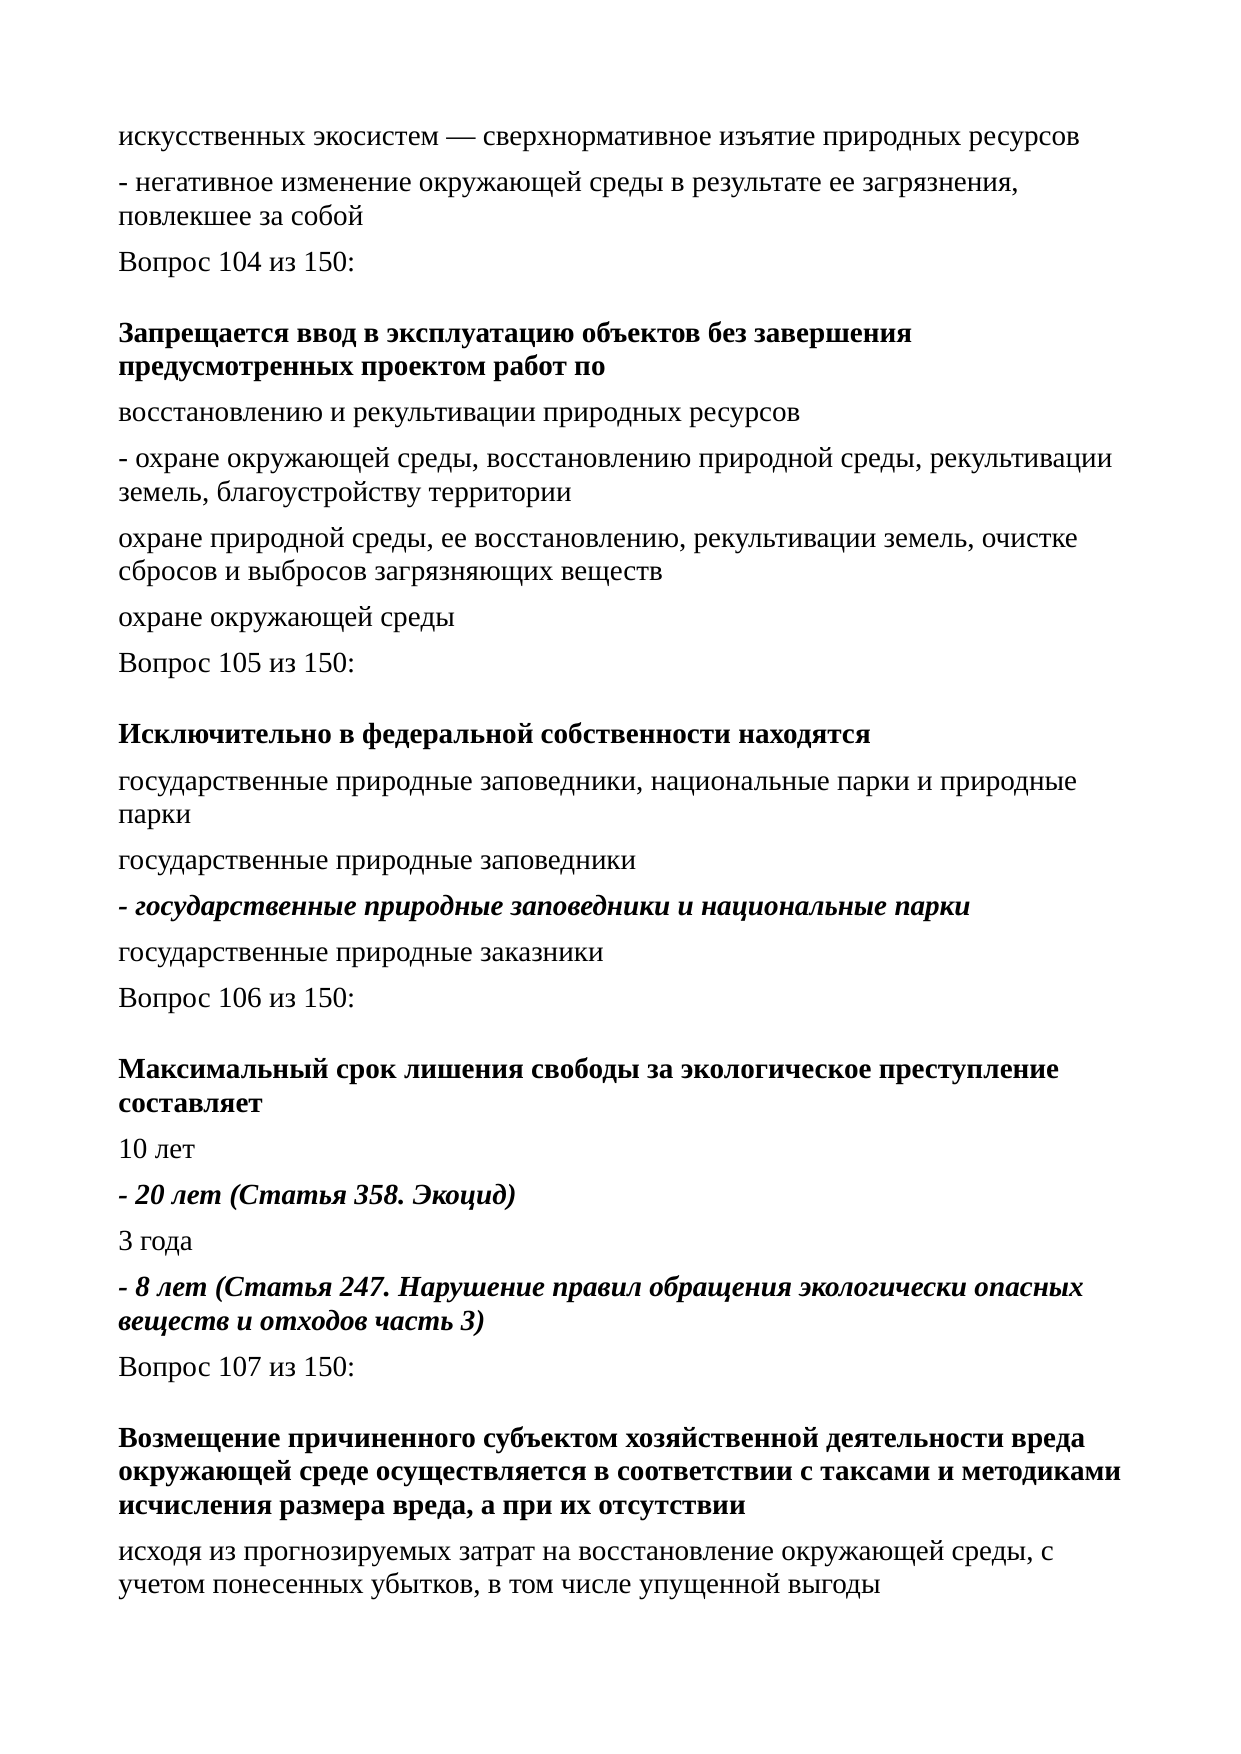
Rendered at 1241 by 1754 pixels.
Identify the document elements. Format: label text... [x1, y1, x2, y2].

text - 20 лет (Статья 358. Экоцид) [118, 1177, 1122, 1211]
subtitle Запрещается ввод в эксплуатацию объектов без завершения предусмотренных проектом работ по [118, 315, 1122, 382]
text государственные природные заповедники, национальные парки и природные парки [118, 763, 1122, 830]
text государственные природные заказники [118, 934, 1122, 968]
text исходя из прогнозируемых затрат на восстановление окружающей среды, с учетом понесенных убытков, в том числе упущенной выгоды [118, 1533, 1122, 1600]
subtitle Исключительно в федеральной собственности находятся [118, 717, 1122, 750]
text Вопрос 104 из 150: [118, 244, 1122, 277]
text 3 года [118, 1223, 1122, 1257]
text - 8 лет (Статья 247. Нарушение правил обращения экологически опасных веществ и отходов часть 3) [118, 1269, 1122, 1336]
text Вопрос 106 из 150: [118, 980, 1122, 1014]
text охране окружающей среды [118, 599, 1122, 633]
text Вопрос 107 из 150: [118, 1349, 1122, 1382]
text Вопрос 105 из 150: [118, 646, 1122, 679]
subtitle Максимальный срок лишения свободы за экологическое преступление составляет [118, 1051, 1122, 1118]
text государственные природные заповедники [118, 842, 1122, 876]
text восстановлению и рекультивации природных ресурсов [118, 394, 1122, 428]
subtitle Возмещение причиненного субъектом хозяйственной деятельности вреда окружающей среде осуществляется в соответствии с таксами и методиками исчисления размера вреда, а при их отсутствии [118, 1420, 1122, 1520]
text - охране окружающей среды, восстановлению природной среды, рекультивации земель, благоустройству территории [118, 440, 1122, 507]
text - негативное изменение окружающей среды в результате ее загрязнения, повлекшее за собой [118, 164, 1122, 231]
text 10 лет [118, 1131, 1122, 1164]
text искусственных экосистем — сверхнормативное изъятие природных ресурсов [118, 118, 1122, 152]
text охране природной среды, ее восстановлению, рекультивации земель, очистке сбросов и выбросов загрязняющих веществ [118, 520, 1122, 587]
text - государственные природные заповедники и национальные парки [118, 888, 1122, 922]
